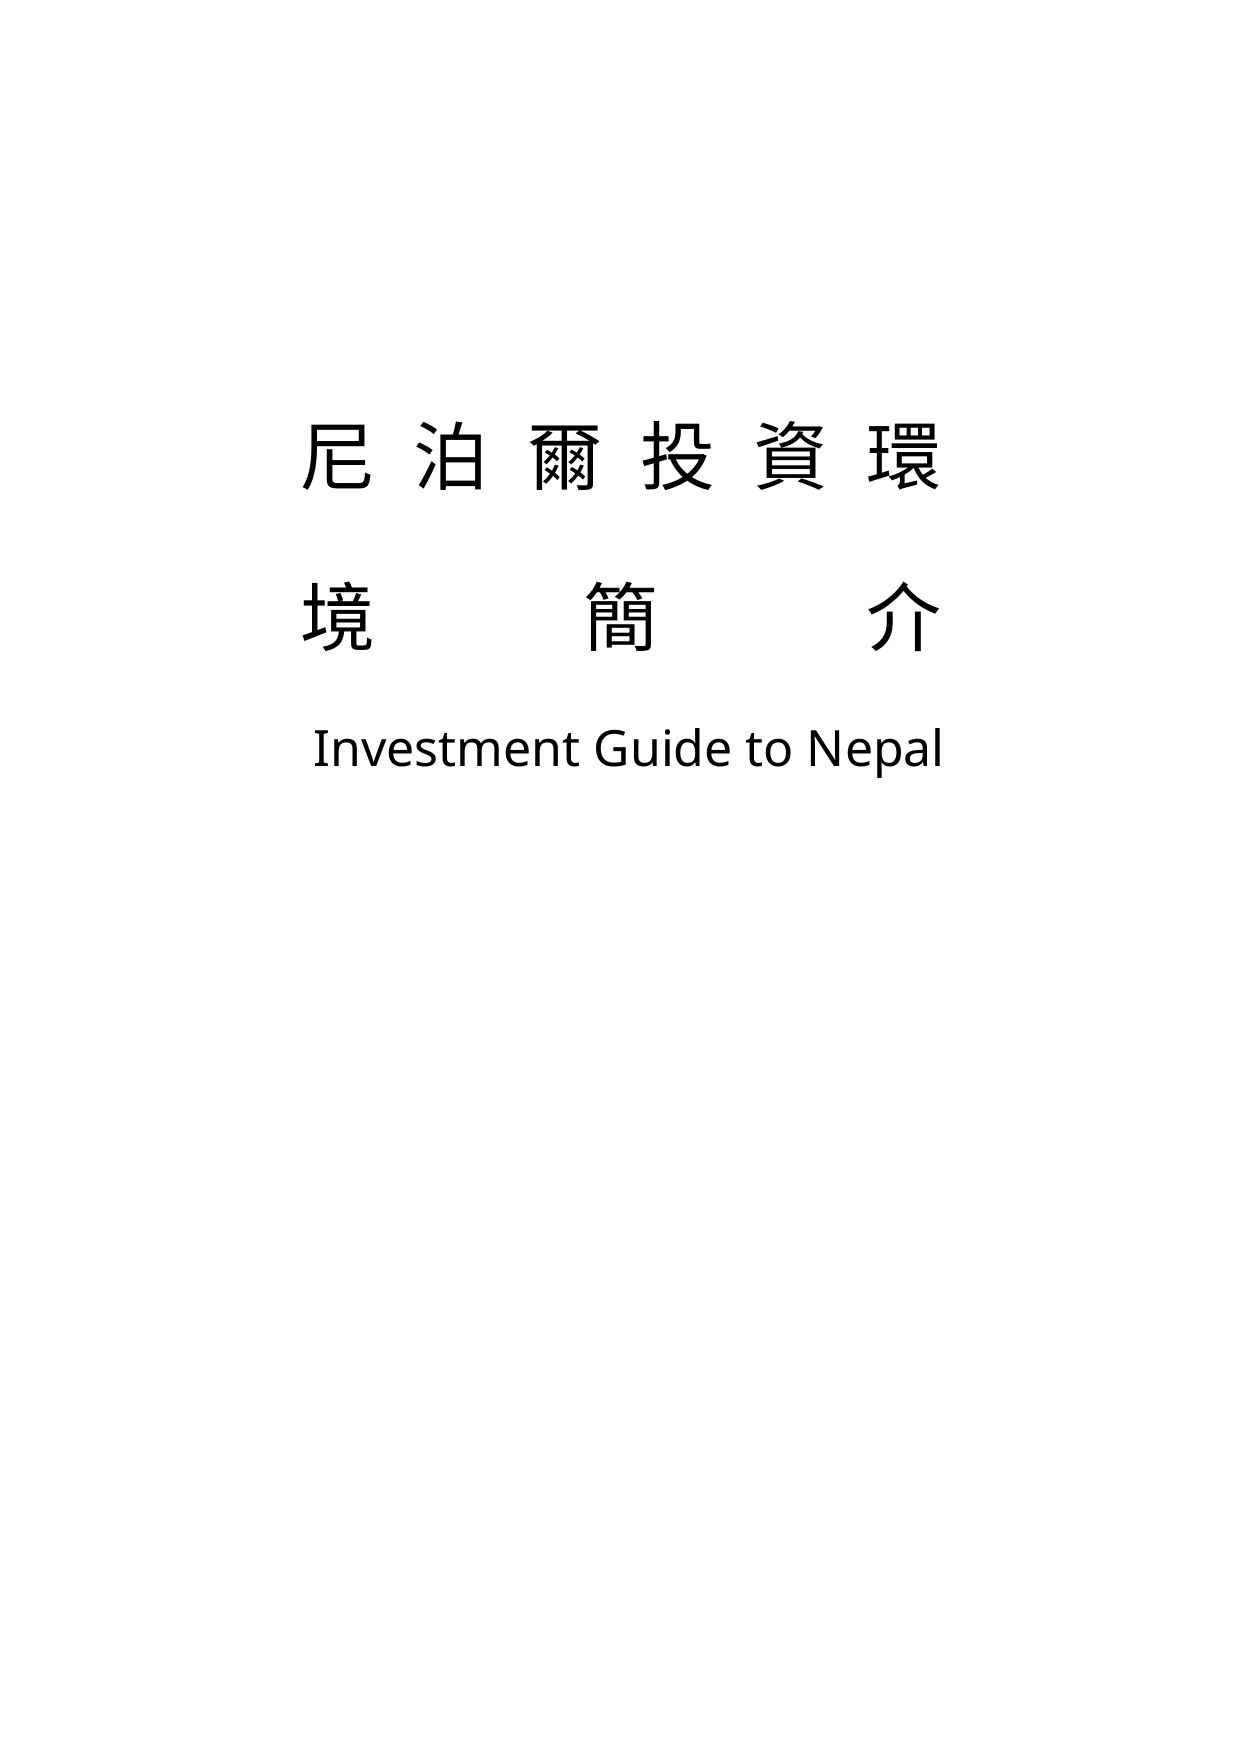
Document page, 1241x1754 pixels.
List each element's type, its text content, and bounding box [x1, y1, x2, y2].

table_cell 尼泊爾投資環境簡介 Investment Guide to Nepal [175, 372, 1066, 800]
table_header [175, 237, 1066, 372]
